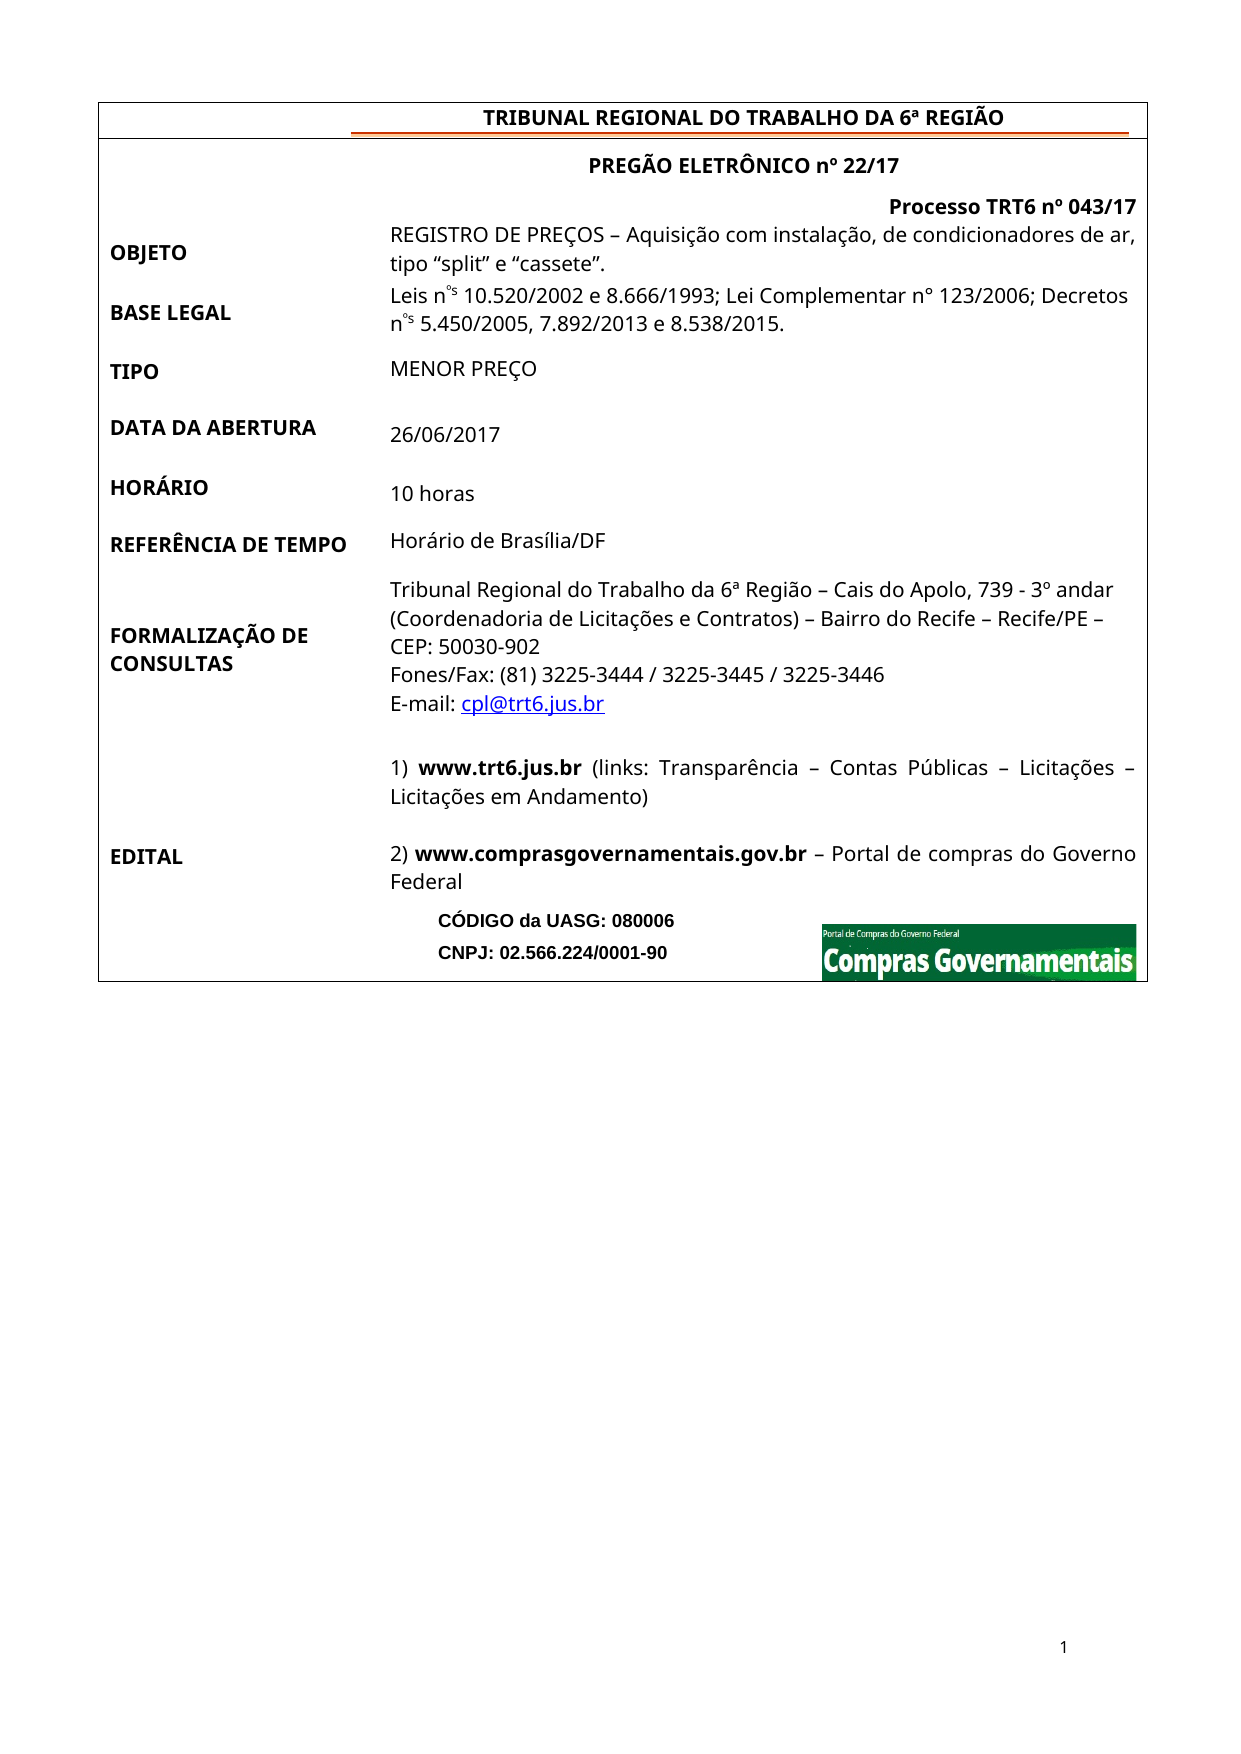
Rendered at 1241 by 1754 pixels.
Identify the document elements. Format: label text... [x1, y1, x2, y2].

table_cell EDITAL [99, 725, 378, 981]
table_cell 1) www.trt6.jus.br (links: Transparência – Contas Públicas – Licitações – Licitações em Andamento) 2) www.comprasgovernamentais.gov.br – Portal de compras do Governo Federal [379, 725, 1147, 981]
table_cell Leis nºs 10.520/2002 e 8.666/1993; Lei Complementar n° 123/2006; Decretos nºs 5.450/2005, 7.892/2013 e 8.538/2015. [379, 277, 1147, 341]
table_cell Tribunal Regional do Trabalho da 6ª Região – Cais do Apolo, 739 - 3º andar (Coordenadoria de Licitações e Contratos) – Bairro do Recife – Recife/PE – CEP: 50030-902 Fones/Fax: (81) 3225-3444 / 3225-3445 / 3225-3446 E-mail: cpl@trt6.jus.br [379, 568, 1147, 725]
table_cell [99, 139, 339, 192]
table_cell HORÁRIO [99, 454, 378, 514]
table_cell OBJETO [99, 220, 378, 277]
table_cell 10 horas [379, 454, 1147, 514]
table_cell DATA DA ABERTURA [99, 395, 378, 454]
table_header [99, 103, 339, 137]
table_cell Horário de Brasília/DF [379, 514, 1147, 567]
table_cell Processo TRT6 nº 043/17 [99, 192, 1147, 220]
table_cell BASE LEGAL [99, 277, 378, 341]
table_cell REFERÊNCIA DE TEMPO [99, 514, 378, 567]
picture [822, 924, 1137, 981]
table_cell MENOR PREÇO [379, 341, 1147, 395]
table_cell REGISTRO DE PREÇOS – Aquisição com instalação, de condicionadores de ar, tipo “split” e “cassete”. [379, 220, 1147, 277]
table_cell 26/06/2017 [379, 395, 1147, 454]
table_cell PREGÃO ELETRÔNICO nº 22/17 [340, 139, 1147, 192]
table_cell TIPO [99, 341, 378, 395]
table_cell FORMALIZAÇÃO DE CONSULTAS [99, 568, 378, 725]
table_header TRIBUNAL REGIONAL DO TRABALHO DA 6ª REGIÃO [340, 103, 1147, 137]
